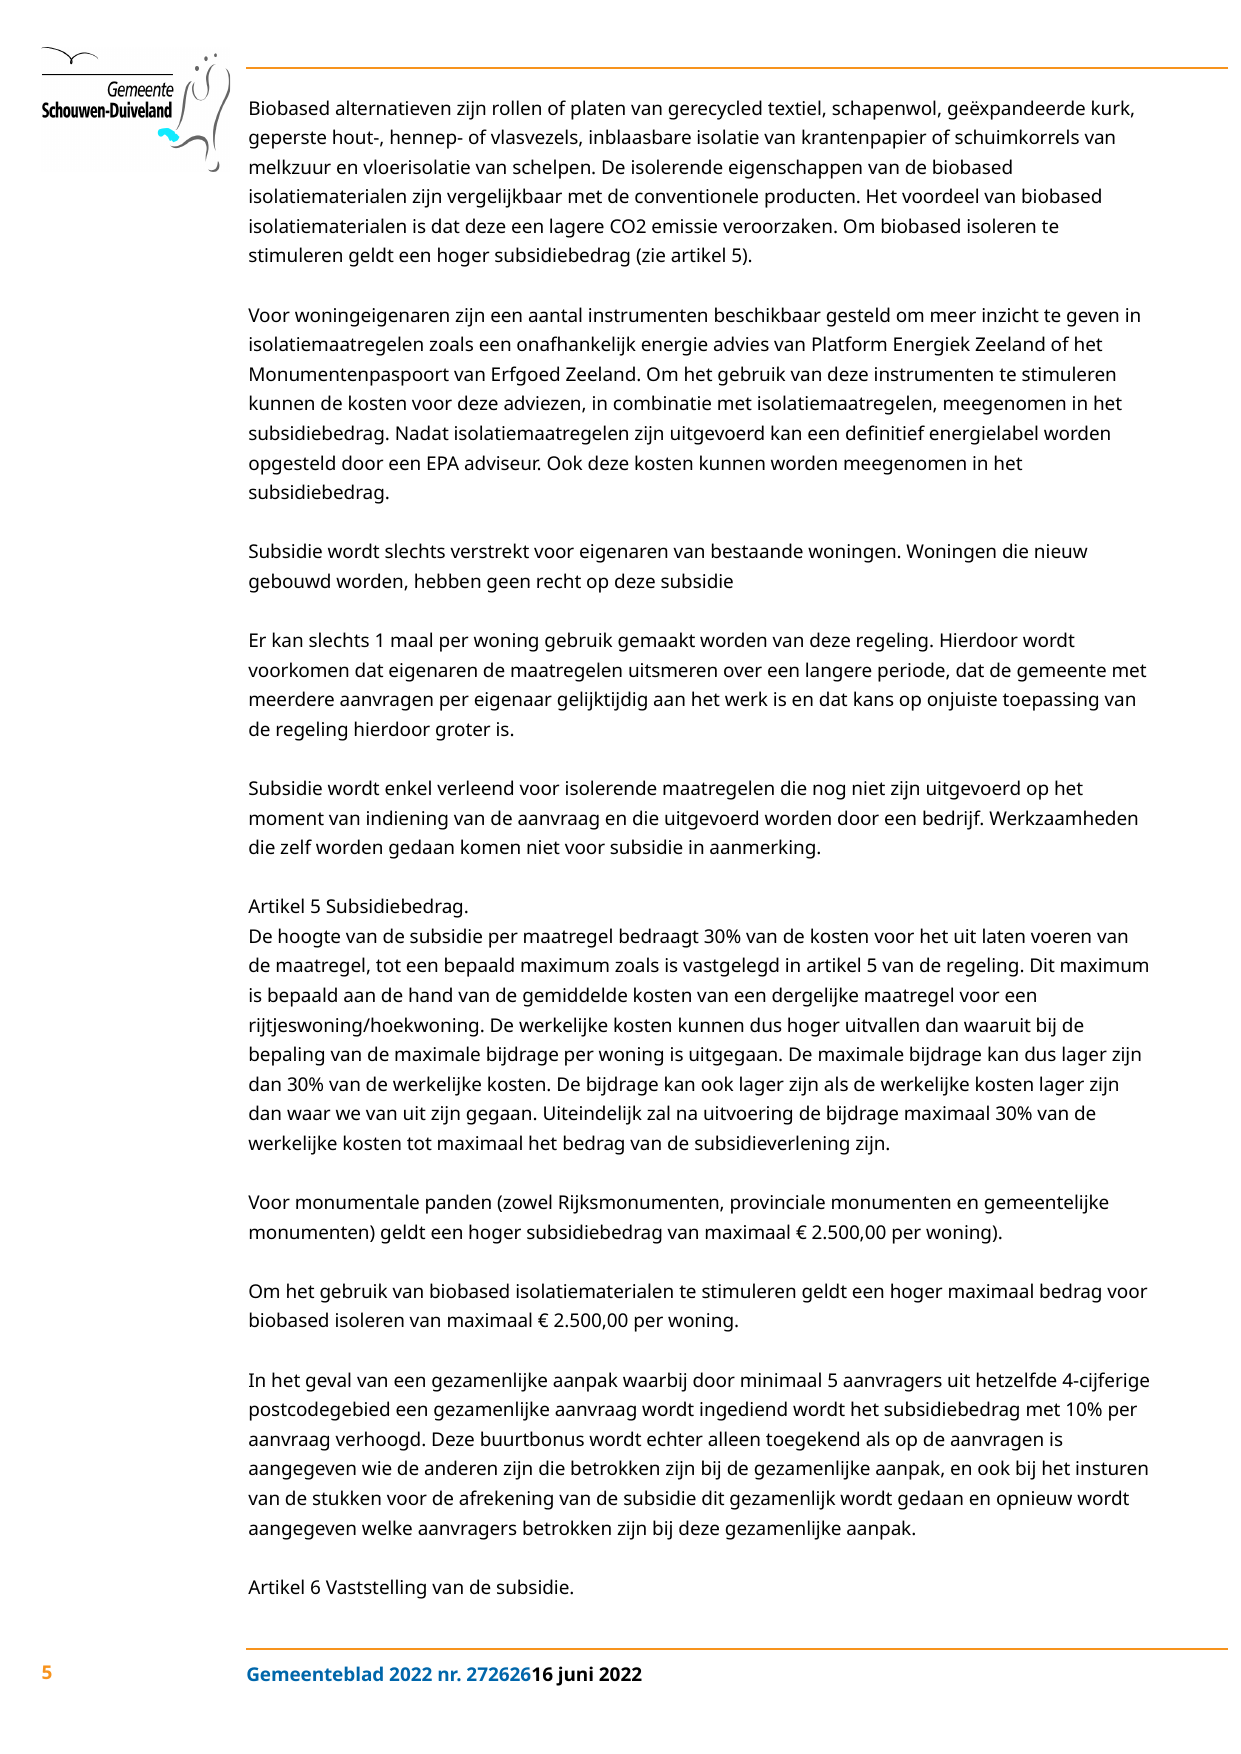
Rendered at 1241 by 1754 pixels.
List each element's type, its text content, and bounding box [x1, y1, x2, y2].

text Voor monumentale panden (zowel Rijksmonumenten, provinciale monumenten en gemeentelijke monumenten) geldt een hoger subsidiebedrag van maximaal € 2.500,00 per woning). [248, 1189, 1152, 1245]
picture [41, 47, 231, 172]
text Artikel 6 Vaststelling van de subsidie. [248, 1574, 1152, 1600]
text Artikel 5 Subsidiebedrag. [248, 893, 1152, 919]
text De hoogte van de subsidie per maatregel bedraagt 30% van de kosten voor het uit laten voeren van de maatregel, tot een bepaald maximum zoals is vastgelegd in artikel 5 van de regeling. Dit maximum is bepaald aan de hand van de gemiddelde kosten van een dergelijke maatregel voor een rijtjeswoning/hoekwoning. De werkelijke kosten kunnen dus hoger uitvallen dan waaruit bij de bepaling van de maximale bijdrage per woning is uitgegaan. De maximale bijdrage kan dus lager zijn dan 30% van de werkelijke kosten. De bijdrage kan ook lager zijn als de werkelijke kosten lager zijn dan waar we van uit zijn gegaan. Uiteindelijk zal na uitvoering de bijdrage maximaal 30% van de werkelijke kosten tot maximaal het bedrag van de subsidieverlening zijn. [248, 923, 1152, 1156]
text Biobased alternatieven zijn rollen of platen van gerecycled textiel, schapenwol, geëxpandeerde kurk, geperste hout-, hennep- of vlasvezels, inblaasbare isolatie van krantenpapier of schuimkorrels van melkzuur en vloerisolatie van schelpen. De isolerende eigenschappen van de biobased isolatiematerialen zijn vergelijkbaar met de conventionele producten. Het voordeel van biobased isolatiematerialen is dat deze een lagere CO2 emissie veroorzaken. Om biobased isoleren te stimuleren geldt een hoger subsidiebedrag (zie artikel 5). [248, 95, 1152, 268]
text Voor woningeigenaren zijn een aantal instrumenten beschikbaar gesteld om meer inzicht te geven in isolatiemaatregelen zoals een onafhankelijk energie advies van Platform Energiek Zeeland of het Monumentenpaspoort van Erfgoed Zeeland. Om het gebruik van deze instrumenten te stimuleren kunnen de kosten voor deze adviezen, in combinatie met isolatiemaatregelen, meegenomen in het subsidiebedrag. Nadat isolatiemaatregelen zijn uitgevoerd kan een definitief energielabel worden opgesteld door een EPA adviseur. Ook deze kosten kunnen worden meegenomen in het subsidiebedrag. [248, 302, 1152, 505]
text Subsidie wordt slechts verstrekt voor eigenaren van bestaande woningen. Woningen die nieuw gebouwd worden, hebben geen recht op deze subsidie [248, 538, 1152, 594]
text Subsidie wordt enkel verleend voor isolerende maatregelen die nog niet zijn uitgevoerd op het moment van indiening van de aanvraag en die uitgevoerd worden door een bedrijf. Werkzaamheden die zelf worden gedaan komen niet voor subsidie in aanmerking. [248, 775, 1152, 860]
text In het geval van een gezamenlijke aanpak waarbij door minimaal 5 aanvragers uit hetzelfde 4-cijferige postcodegebied een gezamenlijke aanvraag wordt ingediend wordt het subsidiebedrag met 10% per aanvraag verhoogd. Deze buurtbonus wordt echter alleen toegekend als op de aanvragen is aangegeven wie de anderen zijn die betrokken zijn bij de gezamenlijke aanpak, en ook bij het insturen van de stukken voor de afrekening van de subsidie dit gezamenlijk wordt gedaan en opnieuw wordt aangegeven welke aanvragers betrokken zijn bij deze gezamenlijke aanpak. [248, 1367, 1152, 1541]
text Om het gebruik van biobased isolatiematerialen te stimuleren geldt een hoger maximaal bedrag voor biobased isoleren van maximaal € 2.500,00 per woning. [248, 1278, 1152, 1333]
text Er kan slechts 1 maal per woning gebruik gemaakt worden van deze regeling. Hierdoor wordt voorkomen dat eigenaren de maatregelen uitsmeren over een langere periode, dat de gemeente met meerdere aanvragen per eigenaar gelijktijdig aan het werk is en dat kans op onjuiste toepassing van de regeling hierdoor groter is. [248, 627, 1152, 742]
